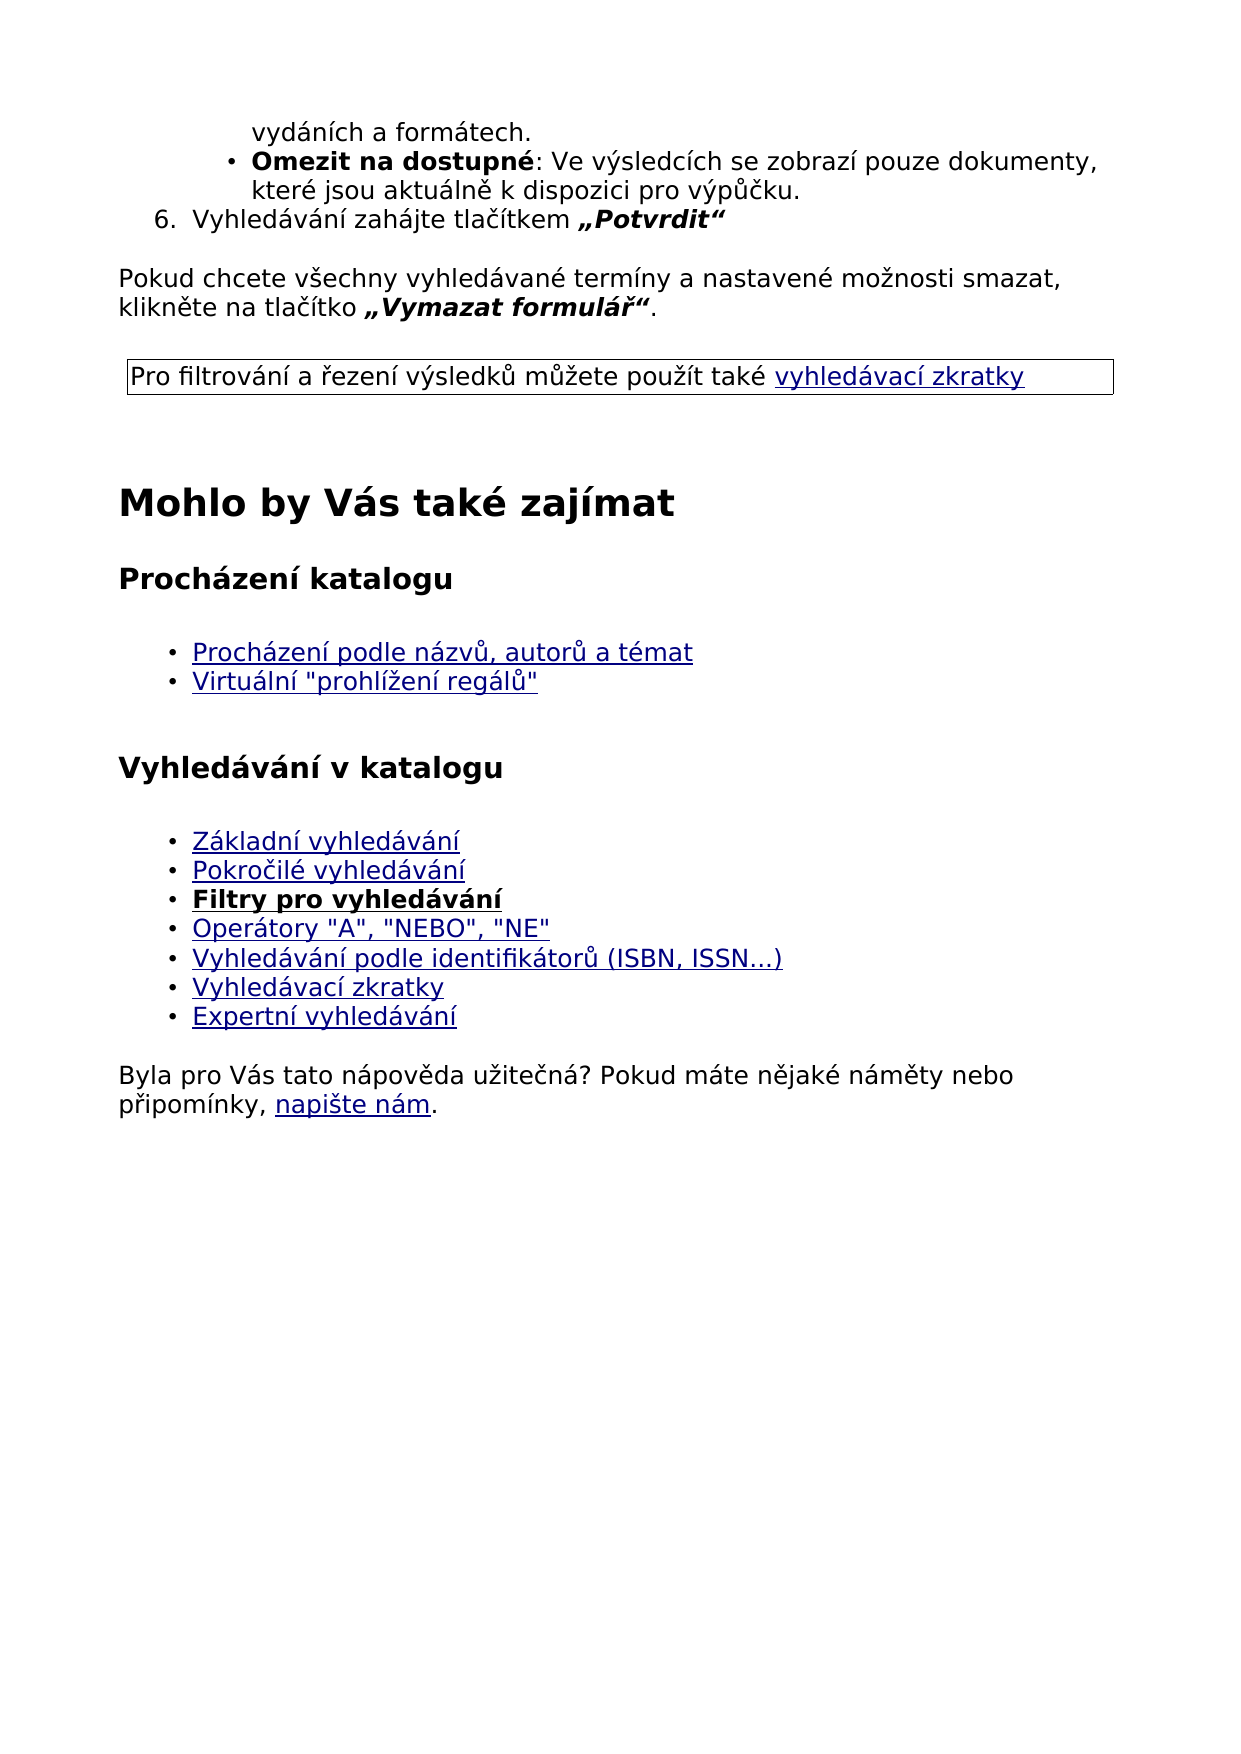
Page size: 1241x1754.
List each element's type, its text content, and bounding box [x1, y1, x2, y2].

list Filtry pro vyhledávání [177, 886, 1122, 915]
list Pokročilé vyhledávání [177, 856, 1122, 886]
text Byla pro Vás tato nápověda užitečná? Pokud máte nějaké náměty nebo připomínky, napište nám. [118, 1061, 1122, 1119]
text Pokud chcete všechny vyhledávané termíny a nastavené možnosti smazat, klikněte na tlačítko „Vymazat formulář“. [118, 264, 1122, 323]
table_header Pro filtrování a řezení výsledků můžete použít také vyhledávací zkratky [128, 360, 1113, 394]
subtitle Vyhledávání v katalogu [118, 751, 1122, 785]
list Virtuální "prohlížení regálů" [177, 668, 1122, 697]
list Vyhledávací zkratky [177, 973, 1122, 1002]
list Vyhledávání zahájte tlačítkem „Potvrdit“ [177, 206, 1122, 235]
list Základní vyhledávání [177, 827, 1122, 856]
list Operátory "A", "NEBO", "NE" [177, 915, 1122, 944]
list Vyhledávání podle identifikátorů (ISBN, ISSN...) [177, 944, 1122, 973]
list Expertní vyhledávání [177, 1002, 1122, 1031]
list vydáních a formátech. [236, 118, 1122, 147]
list Procházení podle názvů, autorů a témat [177, 638, 1122, 668]
subtitle Procházení katalogu [118, 562, 1122, 596]
list Omezit na dostupné: Ve výsledcích se zobrazí pouze dokumenty, které jsou aktuálně k dispozici pro výpůčku. [236, 147, 1122, 206]
subtitle Mohlo by Vás také zajímat [118, 481, 1122, 525]
